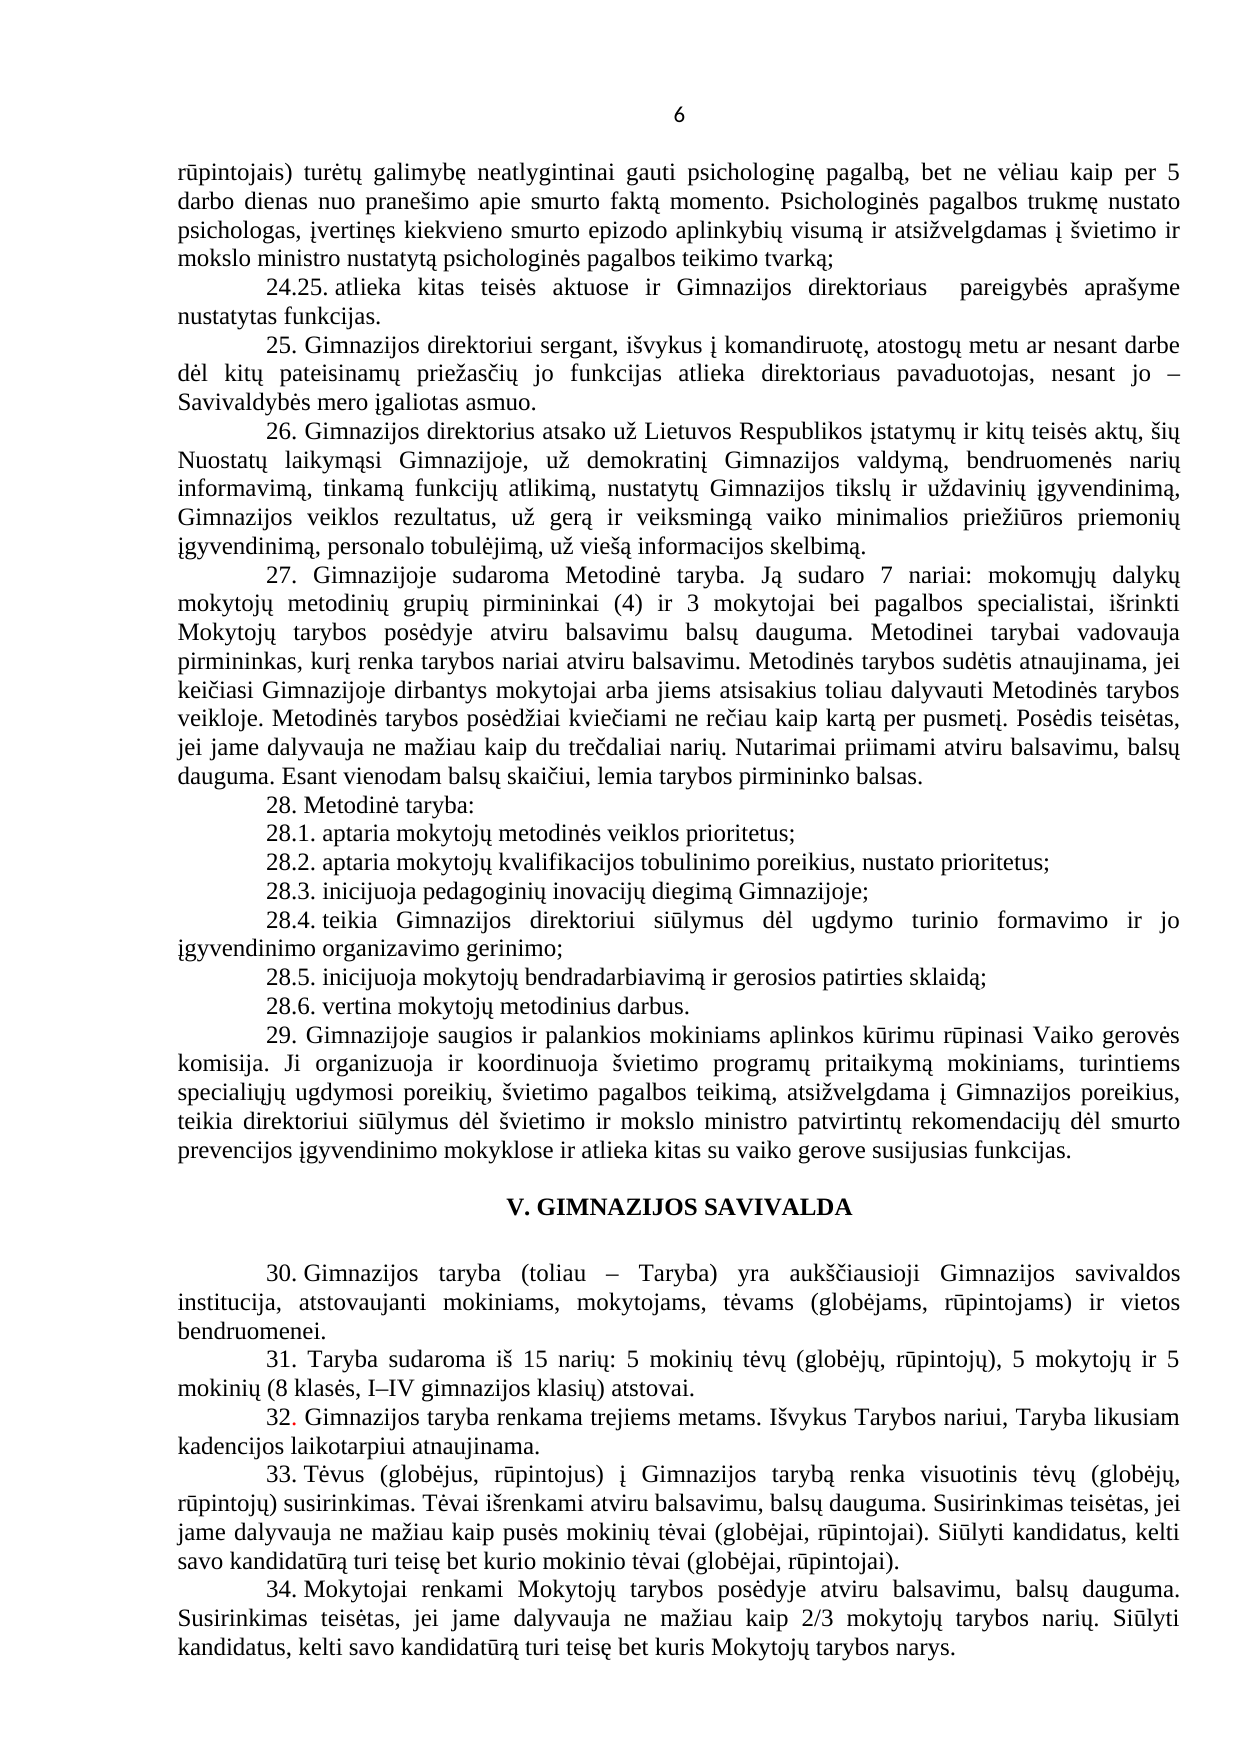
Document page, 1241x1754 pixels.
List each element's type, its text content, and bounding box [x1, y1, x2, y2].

text 28.3. inicijuoja pedagoginių inovacijų diegimą Gimnazijoje; [177, 876, 1181, 905]
text rūpintojais) turėtų galimybę neatlygintinai gauti psichologinę pagalbą, bet ne vėliau kaip per 5 darbo dienas nuo pranešimo apie smurto faktą momento. Psichologinės pagalbos trukmę nustato psichologas, įvertinęs kiekvieno smurto epizodo aplinkybių visumą ir atsižvelgdamas į švietimo ir mokslo ministro nustatytą psichologinės pagalbos teikimo tvarką; [177, 157, 1181, 272]
text 34. Mokytojai renkami Mokytojų tarybos posėdyje atviru balsavimu, balsų dauguma. Susirinkimas teisėtas, jei jame dalyvauja ne mažiau kaip 2/3 mokytojų tarybos narių. Siūlyti kandidatus, kelti savo kandidatūrą turi teisę bet kuris Mokytojų tarybos narys. [177, 1574, 1181, 1661]
text V. GIMNAZIJOS SAVIVALDA [177, 1192, 1181, 1221]
text 32. Gimnazijos taryba renkama trejiems metams. Išvykus Tarybos nariui, Taryba likusiam kadencijos laikotarpiui atnaujinama. [177, 1402, 1181, 1459]
text 26. Gimnazijos direktorius atsako už Lietuvos Respublikos įstatymų ir kitų teisės aktų, šių Nuostatų laikymąsi Gimnazijoje, už demokratinį Gimnazijos valdymą, bendruomenės narių informavimą, tinkamą funkcijų atlikimą, nustatytų Gimnazijos tikslų ir uždavinių įgyvendinimą, Gimnazijos veiklos rezultatus, už gerą ir veiksmingą vaiko minimalios priežiūros priemonių įgyvendinimą, personalo tobulėjimą, už viešą informacijos skelbimą. [177, 416, 1181, 560]
text 28.4. teikia Gimnazijos direktoriui siūlymus dėl ugdymo turinio formavimo ir jo įgyvendinimo organizavimo gerinimo; [177, 905, 1181, 962]
text 28. Metodinė taryba: [177, 790, 1181, 818]
text 28.2. aptaria mokytojų kvalifikacijos tobulinimo poreikius, nustato prioritetus; [177, 847, 1181, 876]
text 24.25. atlieka kitas teisės aktuose ir Gimnazijos direktoriaus pareigybės aprašyme nustatytas funkcijas. [177, 272, 1181, 330]
text 28.1. aptaria mokytojų metodinės veiklos prioritetus; [177, 818, 1181, 847]
text 29. Gimnazijoje saugios ir palankios mokiniams aplinkos kūrimu rūpinasi Vaiko gerovės komisija. Ji organizuoja ir koordinuoja švietimo programų pritaikymą mokiniams, turintiems specialiųjų ugdymosi poreikių, švietimo pagalbos teikimą, atsižvelgdama į Gimnazijos poreikius, teikia direktoriui siūlymus dėl švietimo ir mokslo ministro patvirtintų rekomendacijų dėl smurto prevencijos įgyvendinimo mokyklose ir atlieka kitas su vaiko gerove susijusias funkcijas. [177, 1020, 1181, 1163]
text 28.5. inicijuoja mokytojų bendradarbiavimą ir gerosios patirties sklaidą; [177, 962, 1181, 991]
text 31. Taryba sudaroma iš 15 narių: 5 mokinių tėvų (globėjų, rūpintojų), 5 mokytojų ir 5 mokinių (8 klasės, I–IV gimnazijos klasių) atstovai. [177, 1344, 1181, 1402]
text 25. Gimnazijos direktoriui sergant, išvykus į komandiruotę, atostogų metu ar nesant darbe dėl kitų pateisinamų priežasčių jo funkcijas atlieka direktoriaus pavaduotojas, nesant jo – Savivaldybės mero įgaliotas asmuo. [177, 330, 1181, 416]
text 28.6. vertina mokytojų metodinius darbus. [177, 991, 1181, 1020]
text 33. Tėvus (globėjus, rūpintojus) į Gimnazijos tarybą renka visuotinis tėvų (globėjų, rūpintojų) susirinkimas. Tėvai išrenkami atviru balsavimu, balsų dauguma. Susirinkimas teisėtas, jei jame dalyvauja ne mažiau kaip pusės mokinių tėvai (globėjai, rūpintojai). Siūlyti kandidatus, kelti savo kandidatūrą turi teisę bet kurio mokinio tėvai (globėjai, rūpintojai). [177, 1459, 1181, 1574]
text 30. Gimnazijos taryba (toliau – Taryba) yra aukščiausioji Gimnazijos savivaldos institucija, atstovaujanti mokiniams, mokytojams, tėvams (globėjams, rūpintojams) ir vietos bendruomenei. [177, 1258, 1181, 1344]
text 27. Gimnazijoje sudaroma Metodinė taryba. Ją sudaro 7 nariai: mokomųjų dalykų mokytojų metodinių grupių pirmininkai (4) ir 3 mokytojai bei pagalbos specialistai, išrinkti Mokytojų tarybos posėdyje atviru balsavimu balsų dauguma. Metodinei tarybai vadovauja pirmininkas, kurį renka tarybos nariai atviru balsavimu. Metodinės tarybos sudėtis atnaujinama, jei keičiasi Gimnazijoje dirbantys mokytojai arba jiems atsisakius toliau dalyvauti Metodinės tarybos veikloje. Metodinės tarybos posėdžiai kviečiami ne rečiau kaip kartą per pusmetį. Posėdis teisėtas, jei jame dalyvauja ne mažiau kaip du trečdaliai narių. Nutarimai priimami atviru balsavimu, balsų dauguma. Esant vienodam balsų skaičiui, lemia tarybos pirmininko balsas. [177, 560, 1181, 790]
